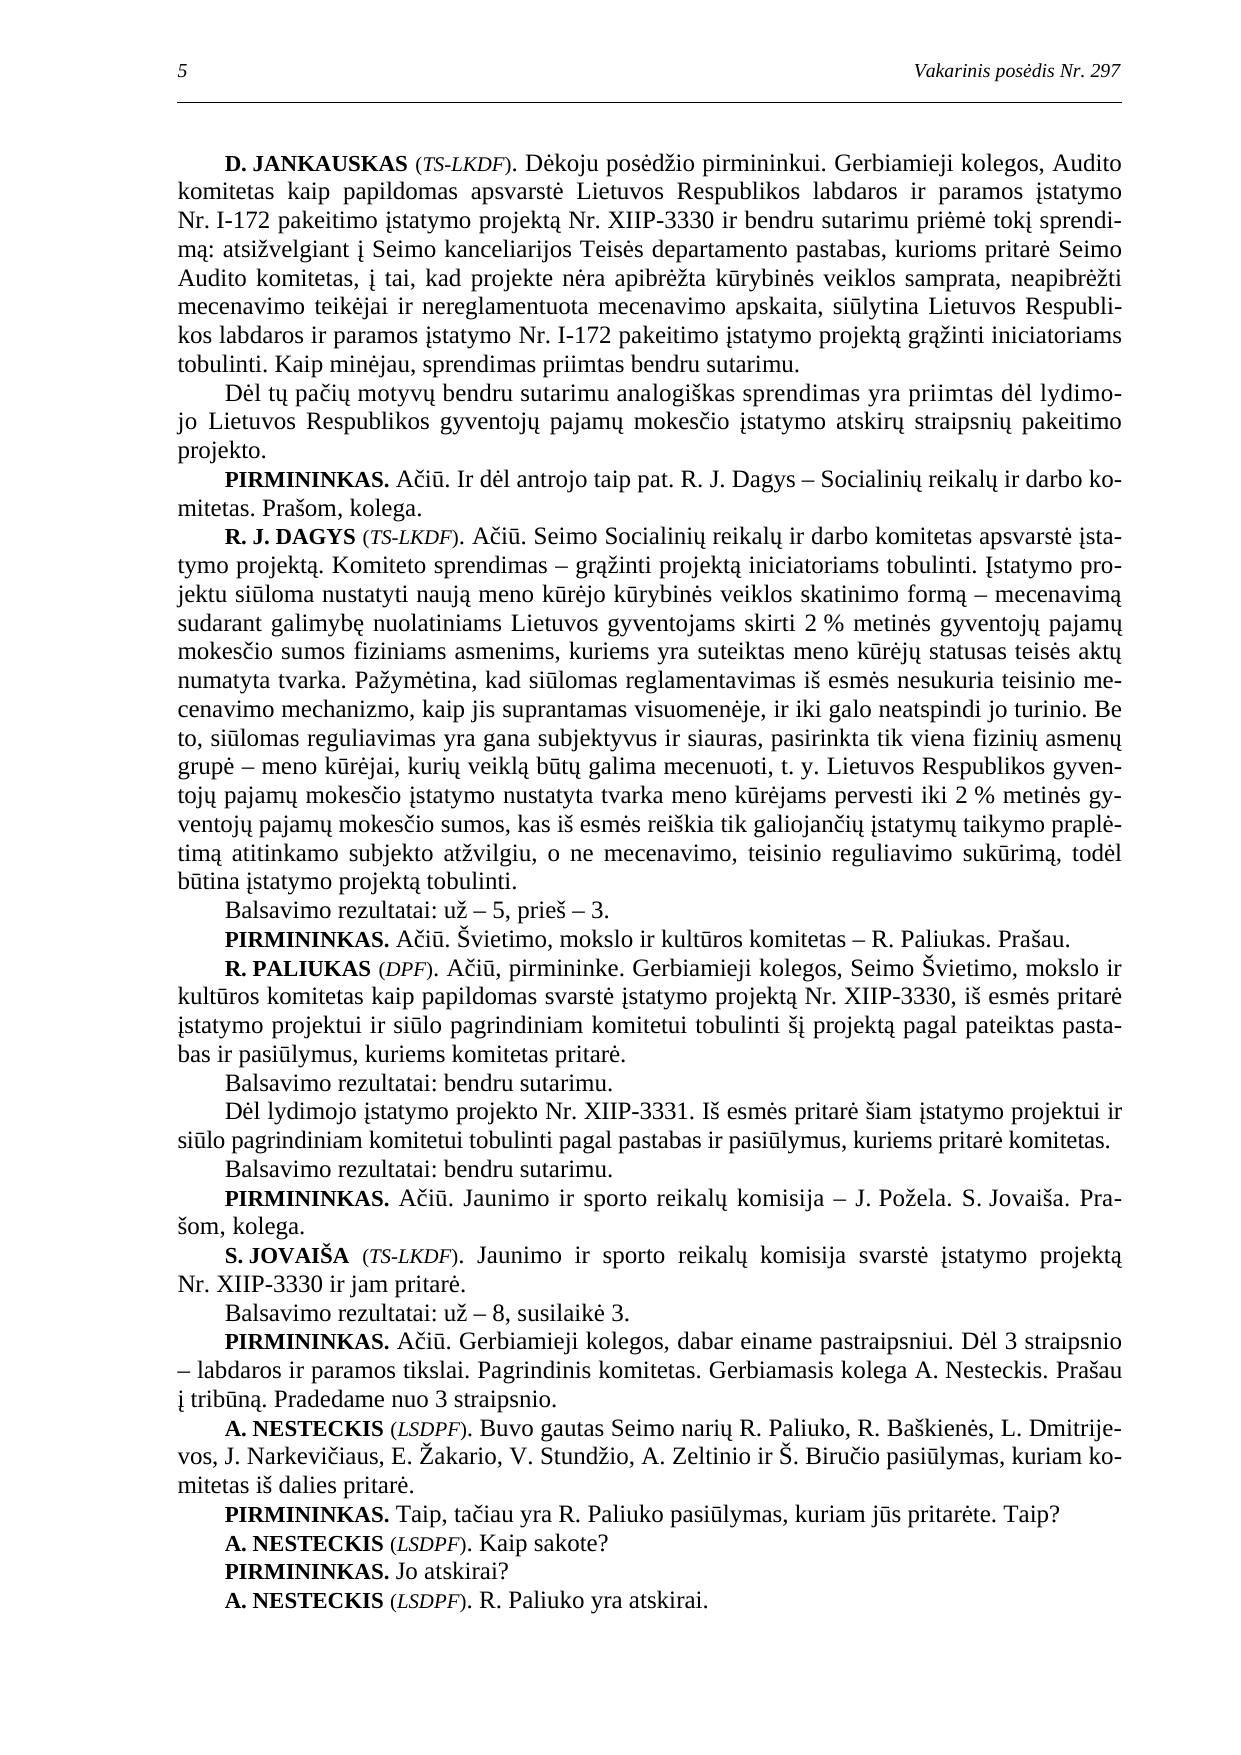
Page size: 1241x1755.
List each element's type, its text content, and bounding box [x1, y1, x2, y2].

text PIRMININKAS. Ačiū. Jau­ni­mo ir spor­to rei­ka­lų ko­mi­si­ja – J. Po­že­la. S. Jo­vai­ša. Pra­šom, ko­le­ga. [177, 1183, 1122, 1240]
text Bal­sa­vi­mo re­zul­ta­tai: ben­dru su­ta­ri­mu. [177, 1068, 1122, 1096]
text Bal­sa­vi­mo re­zul­ta­tai: už – 8, su­si­lai­kė 3. [177, 1298, 1122, 1326]
text R. J. DAGYS (TS-LKDF). Ačiū. Sei­mo So­cia­li­nių rei­ka­lų ir dar­bo ko­mi­te­tas ap­svars­tė įsta­ty­mo pro­jek­tą. Ko­mi­te­to spren­di­mas – grą­žin­ti pro­jek­tą ini­cia­to­riams to­bu­lin­ti. Įsta­ty­mo pro­jek­tu siū­lo­ma nu­sta­ty­ti nau­ją me­no kū­rė­jo kū­ry­bi­nės veik­los ska­ti­ni­mo for­mą – me­ce­na­vi­mą su­da­rant ga­li­my­bę nuo­la­ti­niams Lie­tu­vos gy­ven­to­jams skir­ti 2 % me­ti­nės gy­ven­to­jų pa­ja­mų mo­kes­čio su­mos fi­zi­niams as­me­nims, ku­riems yra su­teik­tas me­no kū­rė­jų sta­tu­sas tei­sės ak­tų nu­ma­ty­ta tvar­ka. Pa­žy­mė­ti­na, kad siū­lo­mas reg­la­men­ta­vi­mas iš es­mės ne­su­ku­ria tei­si­nio me­ce­na­vi­mo me­cha­niz­mo, kaip jis su­pran­ta­mas vi­suo­me­nė­je, ir iki ga­lo ne­at­spin­di jo tu­ri­nio. Be to, siū­lo­mas re­gu­lia­vi­mas yra ga­na sub­jek­ty­vus ir siau­ras, pa­si­rink­ta tik vie­na fi­zi­nių as­me­nų gru­pė – me­no kū­rė­jai, ku­rių veik­lą bū­tų ga­li­ma me­ce­nuo­ti, t. y. Lie­tu­vos Res­pub­li­kos gy­ven­to­jų pa­ja­mų mo­kes­čio įsta­ty­mo nu­sta­ty­ta tvar­ka me­no kū­rė­jams per­ves­ti iki 2 % me­ti­nės gy­ven­to­jų pa­ja­mų mo­kes­čio su­mos, kas iš es­mės reiš­kia tik ga­lio­jan­čių įsta­ty­mų tai­ky­mo pra­plė­ti­mą ati­tin­ka­mo sub­jek­to at­žvil­giu, o ne me­ce­na­vi­mo, tei­si­nio re­gu­lia­vi­mo su­kū­ri­mą, to­dėl bū­ti­na įsta­ty­mo pro­jek­tą to­bu­lin­ti. [177, 521, 1122, 895]
text Bal­sa­vi­mo re­zul­ta­tai: ben­dru su­ta­ri­mu. [177, 1154, 1122, 1183]
text A. NESTECKIS (LSDPF). Bu­vo gau­tas Sei­mo na­rių R. Pa­liu­ko, R. Baš­kie­nės, L. Dmit­ri­je­vos, J. Nar­ke­vi­čiaus, E. Ža­ka­rio, V. Stun­džio, A. Zel­tinio ir Š. Bi­ru­čio pa­siū­ly­mas, ku­riam ko­mi­te­tas iš da­lies pri­ta­rė. [177, 1413, 1122, 1499]
text PIRMININKAS. Taip, ta­čiau yra R. Pa­liu­ko pa­siū­ly­mas, ku­riam jūs pri­ta­rė­te. Taip? [177, 1499, 1122, 1528]
text A. NESTECKIS (LSDPF). Kaip sa­ko­te? [177, 1528, 1122, 1556]
text D. JANKAUSKAS (TS-LKDF). Dė­ko­ju po­sė­džio pir­mi­nin­kui. Ger­bia­mie­ji ko­le­gos, Au­di­to ko­mi­te­tas kaip pa­pil­do­mas ap­svars­tė Lie­tu­vos Res­pub­li­kos lab­da­ros ir pa­ra­mos įsta­ty­mo Nr. I-172 pa­kei­ti­mo įsta­ty­mo pro­jek­tą Nr. XIIP-3330 ir ben­dru su­ta­ri­mu pri­ėmė to­kį spren­di­mą: at­si­žvel­giant į Sei­mo kan­ce­lia­ri­jos Tei­sės de­par­ta­men­to pa­sta­bas, ku­rioms pri­ta­rė Sei­mo Au­di­to ko­mi­te­tas, į tai, kad pro­jek­te nė­ra api­brėž­ta kū­ry­bi­nės veik­los sam­pra­ta, ne­apib­rėž­ti me­ce­na­vi­mo tei­kė­jai ir ne­reg­la­men­tuo­ta me­ce­na­vi­mo ap­skai­ta, siū­ly­ti­na Lie­tu­vos Res­pub­li­kos lab­da­ros ir pa­ra­mos įsta­ty­mo Nr. I-172 pa­kei­ti­mo įsta­ty­mo pro­jek­tą grą­žin­ti ini­cia­to­riams to­bu­lin­ti. Kaip mi­nė­jau, spren­di­mas pri­im­tas ben­dru su­ta­ri­mu. [177, 148, 1122, 378]
text PIRMININKAS. Jo at­ski­rai? [177, 1556, 1122, 1585]
text Bal­sa­vi­mo re­zul­ta­tai: už – 5, prieš – 3. [177, 895, 1122, 924]
text A. NESTECKIS (LSDPF). R. Pa­liu­ko yra at­ski­rai. [177, 1585, 1122, 1614]
text R. PALIUKAS (DPF). Ačiū, pir­mi­nin­ke. Ger­bia­mie­ji ko­le­gos, Sei­mo Švie­ti­mo, moks­lo ir kul­tū­ros ko­mi­te­tas kaip pa­pil­do­mas svars­tė įsta­ty­mo pro­jek­tą Nr. XIIP-3330, iš es­mės pri­ta­rė įsta­ty­mo pro­jek­tui ir siū­lo pa­grin­di­niam ko­mi­te­tui to­bu­lin­ti šį pro­jek­tą pa­gal pa­teik­tas pa­sta­bas ir pa­siū­ly­mus, ku­riems ko­mi­te­tas pri­ta­rė. [177, 953, 1122, 1068]
text Dėl ly­di­mo­jo įsta­ty­mo pro­jek­to Nr. XIIP-3331. Iš es­mės pri­ta­rė šiam įsta­ty­mo pro­jek­tui ir siū­lo pa­grin­di­niam ko­mi­te­tui to­bu­lin­ti pa­gal pa­sta­bas ir pa­siū­ly­mus, ku­riems pri­ta­rė ko­mi­te­tas. [177, 1096, 1122, 1154]
text PIRMININKAS. Ačiū. Ir dėl ant­ro­jo taip pat. R. J. Da­gys – So­cia­li­nių rei­ka­lų ir dar­bo ko­mi­te­tas. Pra­šom, ko­le­ga. [177, 464, 1122, 521]
text PIRMININKAS. Ačiū. Švie­ti­mo, moks­lo ir kul­tū­ros ko­mi­te­tas – R. Pa­liu­kas. Pra­šau. [177, 924, 1122, 953]
text PIRMININKAS. Ačiū. Ger­bia­mie­ji ko­le­gos, da­bar ei­na­me pa­straips­niui. Dėl 3 straips­nio – lab­da­ros ir pa­ra­mos tiks­lai. Pa­grin­di­nis ko­mi­te­tas. Ger­bia­ma­sis ko­le­ga A. Ne­stec­kis. Pra­šau į tri­bū­ną. Pra­de­da­me nuo 3 straips­nio. [177, 1326, 1122, 1413]
text S. JOVAIŠA (TS-LKDF). Jau­ni­mo ir spor­to rei­ka­lų ko­mi­si­ja svars­tė įsta­ty­mo pro­jek­tą Nr. XIIP-3330 ir jam pri­ta­rė. [177, 1240, 1122, 1298]
text Dėl tų pa­čių mo­ty­vų ben­dru su­ta­ri­mu ana­lo­giš­kas spren­di­mas yra pri­im­tas dėl ly­di­mo­­jo Lie­tu­vos Res­pub­li­kos gy­ven­to­jų pa­ja­mų mo­kes­čio įsta­ty­mo at­ski­rų straips­nių pa­kei­ti­mo pro­jek­to. [177, 378, 1122, 464]
